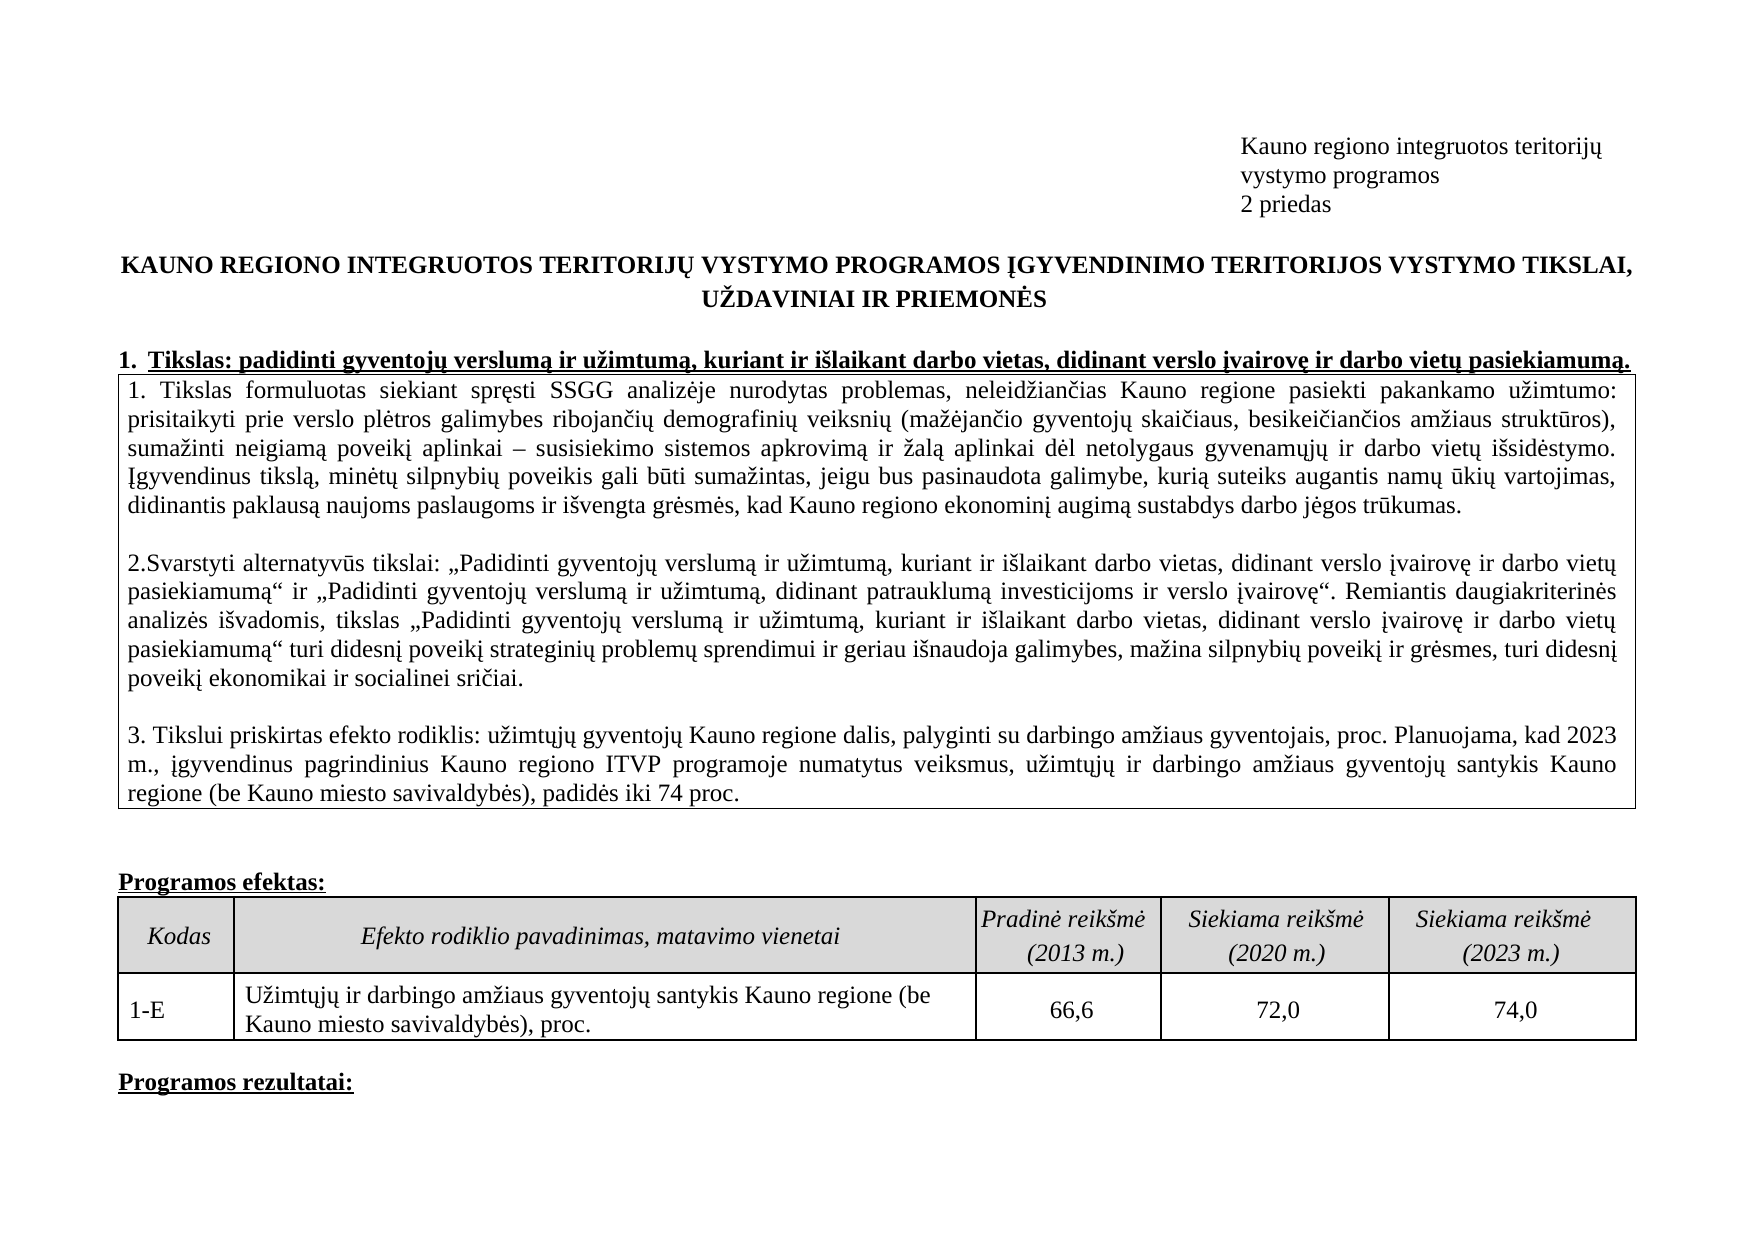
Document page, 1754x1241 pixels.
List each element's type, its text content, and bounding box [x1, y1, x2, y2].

table_header Kodas [119, 898, 233, 972]
text 2 priedas [1019, 189, 1636, 218]
table_cell Užimtųjų ir darbingo amžiaus gyventojų santykis Kauno regione (be Kauno miesto savivaldybės), proc. [235, 974, 975, 1039]
text Programos efektas: [118, 867, 1636, 896]
text vystymo programos [1019, 160, 1636, 189]
text Kauno regiono integruotos teritorijų [1019, 131, 1636, 160]
text 3. Tikslui priskirtas efekto rodiklis: užimtųjų gyventojų Kauno regione dalis, palyginti su darbingo amžiaus gyventojais, proc. Planuojama, kad 2023 m., įgyvendinus pagrindinius Kauno regiono ITVP programoje numatytus veiksmus, užimtųjų ir darbingo amžiaus gyventojų santykis Kauno regione (be Kauno miesto savivaldybės), padidės iki 74 proc. [119, 719, 1635, 808]
table_cell 66,6 [977, 974, 1160, 1039]
table_cell 72,0 [1162, 974, 1388, 1039]
text Programos rezultatai: [103, 1067, 1636, 1096]
table_header Siekiama reikšmė (2023 m.) [1390, 898, 1635, 972]
text KAUNO REGIONO INTEGRUOTOS TERITORIJŲ VYSTYMO PROGRAMOS ĮGYVENDINIMO TERITORIJOS VYSTYMO TIKSLAI, UŽDAVINIAI IR PRIEMONĖS [118, 251, 1635, 312]
table_header Efekto rodiklio pavadinimas, matavimo vienetai [235, 898, 975, 972]
table_cell 74,0 [1390, 974, 1635, 1039]
text 1. Tikslas formuluotas siekiant spręsti SSGG analizėje nurodytas problemas, neleidžiančias Kauno regione pasiekti pakankamo užimtumo: prisitaikyti prie verslo plėtros galimybes ribojančių demografinių veiksnių (mažėjančio gyventojų skaičiaus, besikeičiančios amžiaus struktūros), sumažinti neigiamą poveikį aplinkai – susisiekimo sistemos apkrovimą ir žalą aplinkai dėl netolygaus gyvenamųjų ir darbo vietų išsidėstymo. Įgyvendinus tikslą, minėtų silpnybių poveikis gali būti sumažintas, jeigu bus pasinaudota galimybe, kurią suteiks augantis namų ūkių vartojimas, didinantis paklausą naujoms paslaugoms ir išvengta grėsmės, kad Kauno regiono ekonominį augimą sustabdys darbo jėgos trūkumas. [119, 375, 1635, 519]
table_header Siekiama reikšmė (2020 m.) [1162, 898, 1388, 972]
text 2.Svarstyti alternatyvūs tikslai: „Padidinti gyventojų verslumą ir užimtumą, kuriant ir išlaikant darbo vietas, didinant verslo įvairovę ir darbo vietų pasiekiamumą“ ir „Padidinti gyventojų verslumą ir užimtumą, didinant patrauklumą investicijoms ir verslo įvairovę“. Remiantis daugiakriterinės analizės išvadomis, tikslas „Padidinti gyventojų verslumą ir užimtumą, kuriant ir išlaikant darbo vietas, didinant verslo įvairovę ir darbo vietų pasiekiamumą“ turi didesnį poveikį strateginių problemų sprendimui ir geriau išnaudoja galimybes, mažina silpnybių poveikį ir grėsmes, turi didesnį poveikį ekonomikai ir socialinei sričiai. [119, 547, 1635, 691]
text 1. Tikslas: padidinti gyventojų verslumą ir užimtumą, kuriant ir išlaikant darbo vietas, didinant verslo įvairovę ir darbo vietų pasiekiamumą. [118, 345, 1636, 374]
table_cell 1-E [119, 974, 233, 1039]
table_header Pradinė reikšmė (2013 m.) [977, 898, 1160, 972]
